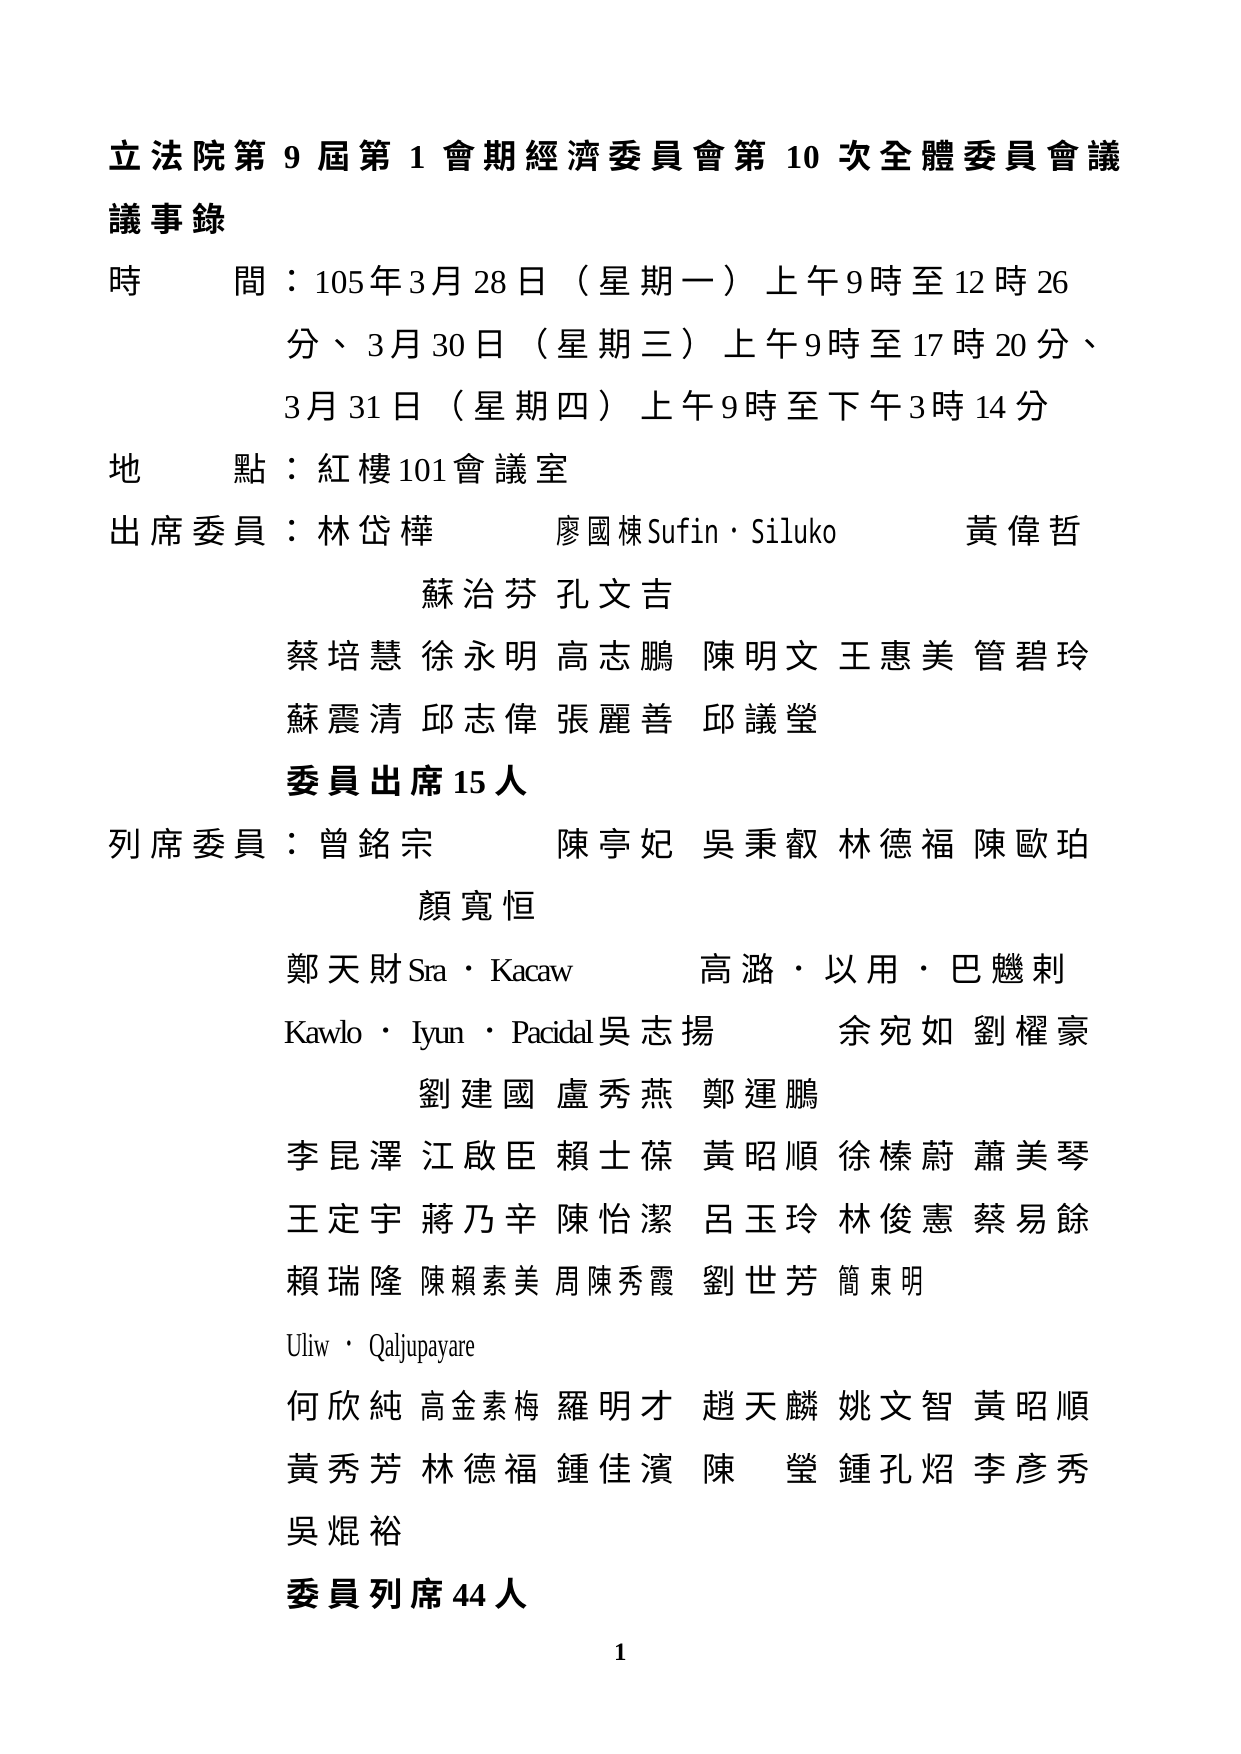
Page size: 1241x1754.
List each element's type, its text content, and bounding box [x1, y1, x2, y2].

text 委員列席44人 [274, 1550, 1101, 1613]
text 出席委員：林岱樺 廖國棟Sufin．Siluko 黃偉哲 蘇治芬 孔文吉 蔡培慧 徐永明 高志鵬 陳明文 王惠美 管碧玲 蘇震清 邱志偉 張麗善 邱議瑩 委員出席15人 [104, 488, 1101, 800]
text 地 點：紅樓101會議室 [104, 425, 1136, 488]
text 立法院第9屆第1會期經濟委員會第10次全體委員會議議事錄 [104, 113, 1136, 238]
text 時 間：105年3月28日（星期一）上午9時至12時26分、3月30日（星期三）上午9時至17時20分、3月31日（星期四）上午9時至下午3時14分 [104, 238, 1092, 425]
text 列席委員：曾銘宗 陳亭妃 吳秉叡 林德福 陳歐珀 顏寬恒 鄭天財Sra．Kacaw 高潞．以用．巴魕剌Kawlo．Iyun．Pacidal吳志揚 余宛如 劉櫂豪 劉建國 盧秀燕 鄭運鵬 李昆澤 江啟臣 賴士葆 黃昭順 徐榛蔚 蕭美琴 王定宇 蔣乃辛 陳怡潔 呂玉玲 林俊憲 蔡易餘 賴瑞隆 陳賴素美 周陳秀霞 劉世芳 簡東明Uliw．Qaljupayare 何欣純 高金素梅 羅明才 趙天麟 姚文智 黃昭順 黃秀芳 林德福 鍾佳濱 陳 瑩 鍾孔炤 李彥秀 吳焜裕 [104, 800, 1101, 1550]
